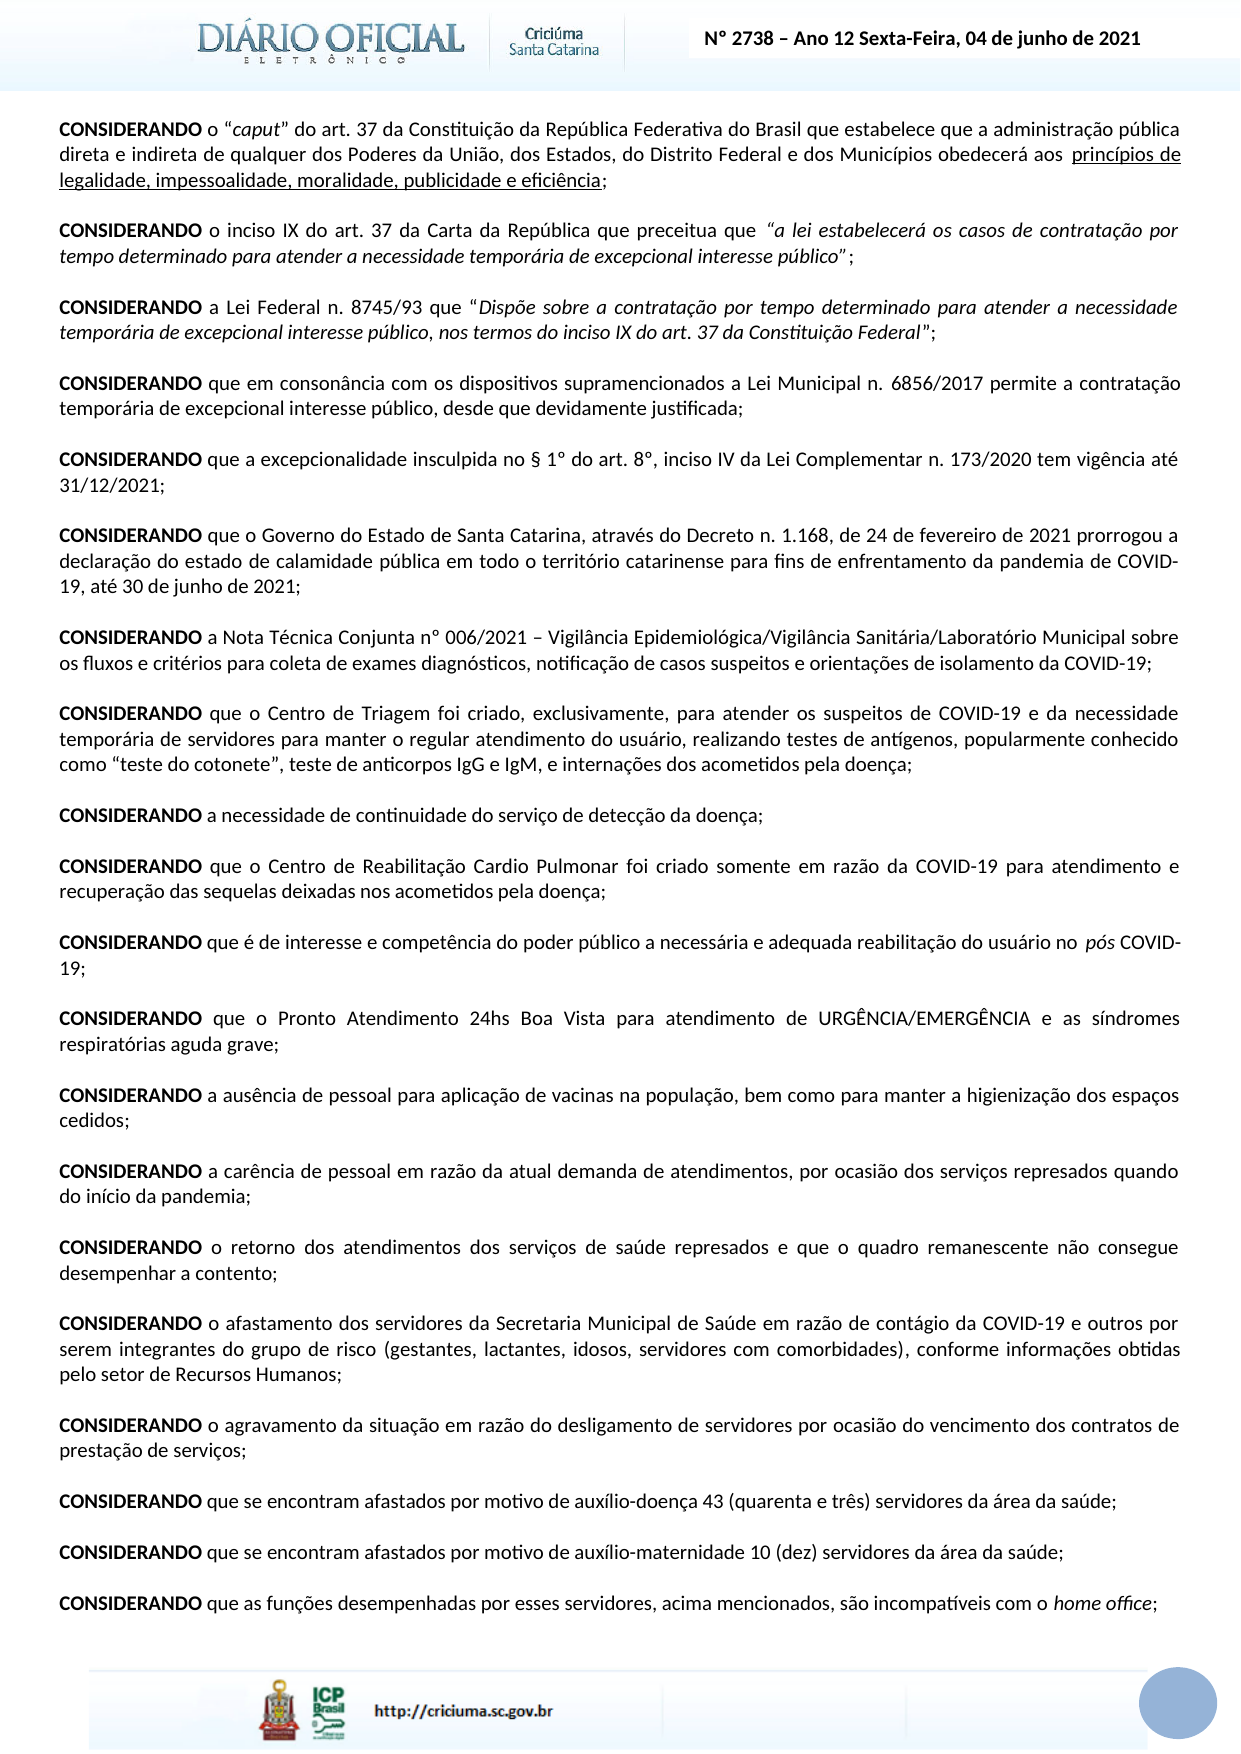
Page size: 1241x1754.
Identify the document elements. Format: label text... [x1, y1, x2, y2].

text CONSIDERANDO que em consonância com os dispositivos supramencionados a Lei Municipal n. 6856/2017 permite a contratação temporária de excepcional interesse público, desde que devidamente justificada; [59, 370, 1181, 421]
text CONSIDERANDO a Lei Federal n. 8745/93 que “Dispõe sobre a contratação por tempo determinado para atender a necessidade temporária de excepcional interesse público, nos termos do inciso IX do art. 37 da Constituição Federal”; [59, 294, 1181, 345]
text CONSIDERANDO o retorno dos atendimentos dos serviços de saúde represados e que o quadro remanescente não consegue desempenhar a contento; [59, 1234, 1181, 1285]
text CONSIDERANDO que as funções desempenhadas por esses servidores, acima mencionados, são incompatíveis com o home office; [59, 1590, 1181, 1616]
text CONSIDERANDO o afastamento dos servidores da Secretaria Municipal de Saúde em razão de contágio da COVID-19 e outros por serem integrantes do grupo de risco (gestantes, lactantes, idosos, servidores com comorbidades), conforme informações obtidas pelo setor de Recursos Humanos; [59, 1311, 1181, 1387]
text CONSIDERANDO que se encontram afastados por motivo de auxílio-maternidade 10 (dez) servidores da área da saúde; [59, 1539, 1181, 1565]
text CONSIDERANDO a Nota Técnica Conjunta nº 006/2021 – Vigilância Epidemiológica/Vigilância Sanitária/Laboratório Municipal sobre os fluxos e critérios para coleta de exames diagnósticos, notificação de casos suspeitos e orientações de isolamento da COVID-19; [59, 624, 1181, 675]
text CONSIDERANDO que o Governo do Estado de Santa Catarina, através do Decreto n. 1.168, de 24 de fevereiro de 2021 prorrogou a declaração do estado de calamidade pública em todo o território catarinense para fins de enfrentamento da pandemia de COVID-19, até 30 de junho de 2021; [59, 523, 1181, 599]
text CONSIDERANDO que o Centro de Reabilitação Cardio Pulmonar foi criado somente em razão da COVID-19 para atendimento e recuperação das sequelas deixadas nos acometidos pela doença; [59, 853, 1181, 904]
text CONSIDERANDO a carência de pessoal em razão da atual demanda de atendimentos, por ocasião dos serviços represados quando do início da pandemia; [59, 1158, 1181, 1209]
text CONSIDERANDO o inciso IX do art. 37 da Carta da República que preceitua que “a lei estabelecerá os casos de contratação por tempo determinado para atender a necessidade temporária de excepcional interesse público”; [59, 218, 1181, 268]
text CONSIDERANDO a ausência de pessoal para aplicação de vacinas na população, bem como para manter a higienização dos espaços cedidos; [59, 1082, 1181, 1133]
text CONSIDERANDO a necessidade de continuidade do serviço de detecção da doença; [59, 802, 1181, 828]
text CONSIDERANDO que se encontram afastados por motivo de auxílio-doença 43 (quarenta e três) servidores da área da saúde; [59, 1488, 1181, 1514]
text CONSIDERANDO que a excepcionalidade insculpida no § 1º do art. 8º, inciso IV da Lei Complementar n. 173/2020 tem vigência até 31/12/2021; [59, 446, 1181, 497]
text CONSIDERANDO o agravamento da situação em razão do desligamento de servidores por ocasião do vencimento dos contratos de prestação de serviços; [59, 1412, 1181, 1463]
text CONSIDERANDO que o Centro de Triagem foi criado, exclusivamente, para atender os suspeitos de COVID-19 e da necessidade temporária de servidores para manter o regular atendimento do usuário, realizando testes de antígenos, popularmente conhecido como “teste do cotonete”, teste de anticorpos IgG e IgM, e internações dos acometidos pela doença; [59, 701, 1181, 777]
text CONSIDERANDO que o Pronto Atendimento 24hs Boa Vista para atendimento de URGÊNCIA/EMERGÊNCIA e as síndromes respiratórias aguda grave; [59, 1006, 1181, 1056]
text CONSIDERANDO o “caput” do art. 37 da Constituição da República Federativa do Brasil que estabelece que a administração pública direta e indireta de qualquer dos Poderes da União, dos Estados, do Distrito Federal e dos Municípios obedecerá aos princípios de legalidade, impessoalidade, moralidade, publicidade e eficiência; [59, 116, 1181, 192]
text CONSIDERANDO que é de interesse e competência do poder público a necessária e adequada reabilitação do usuário no pós COVID-19; [59, 929, 1181, 980]
